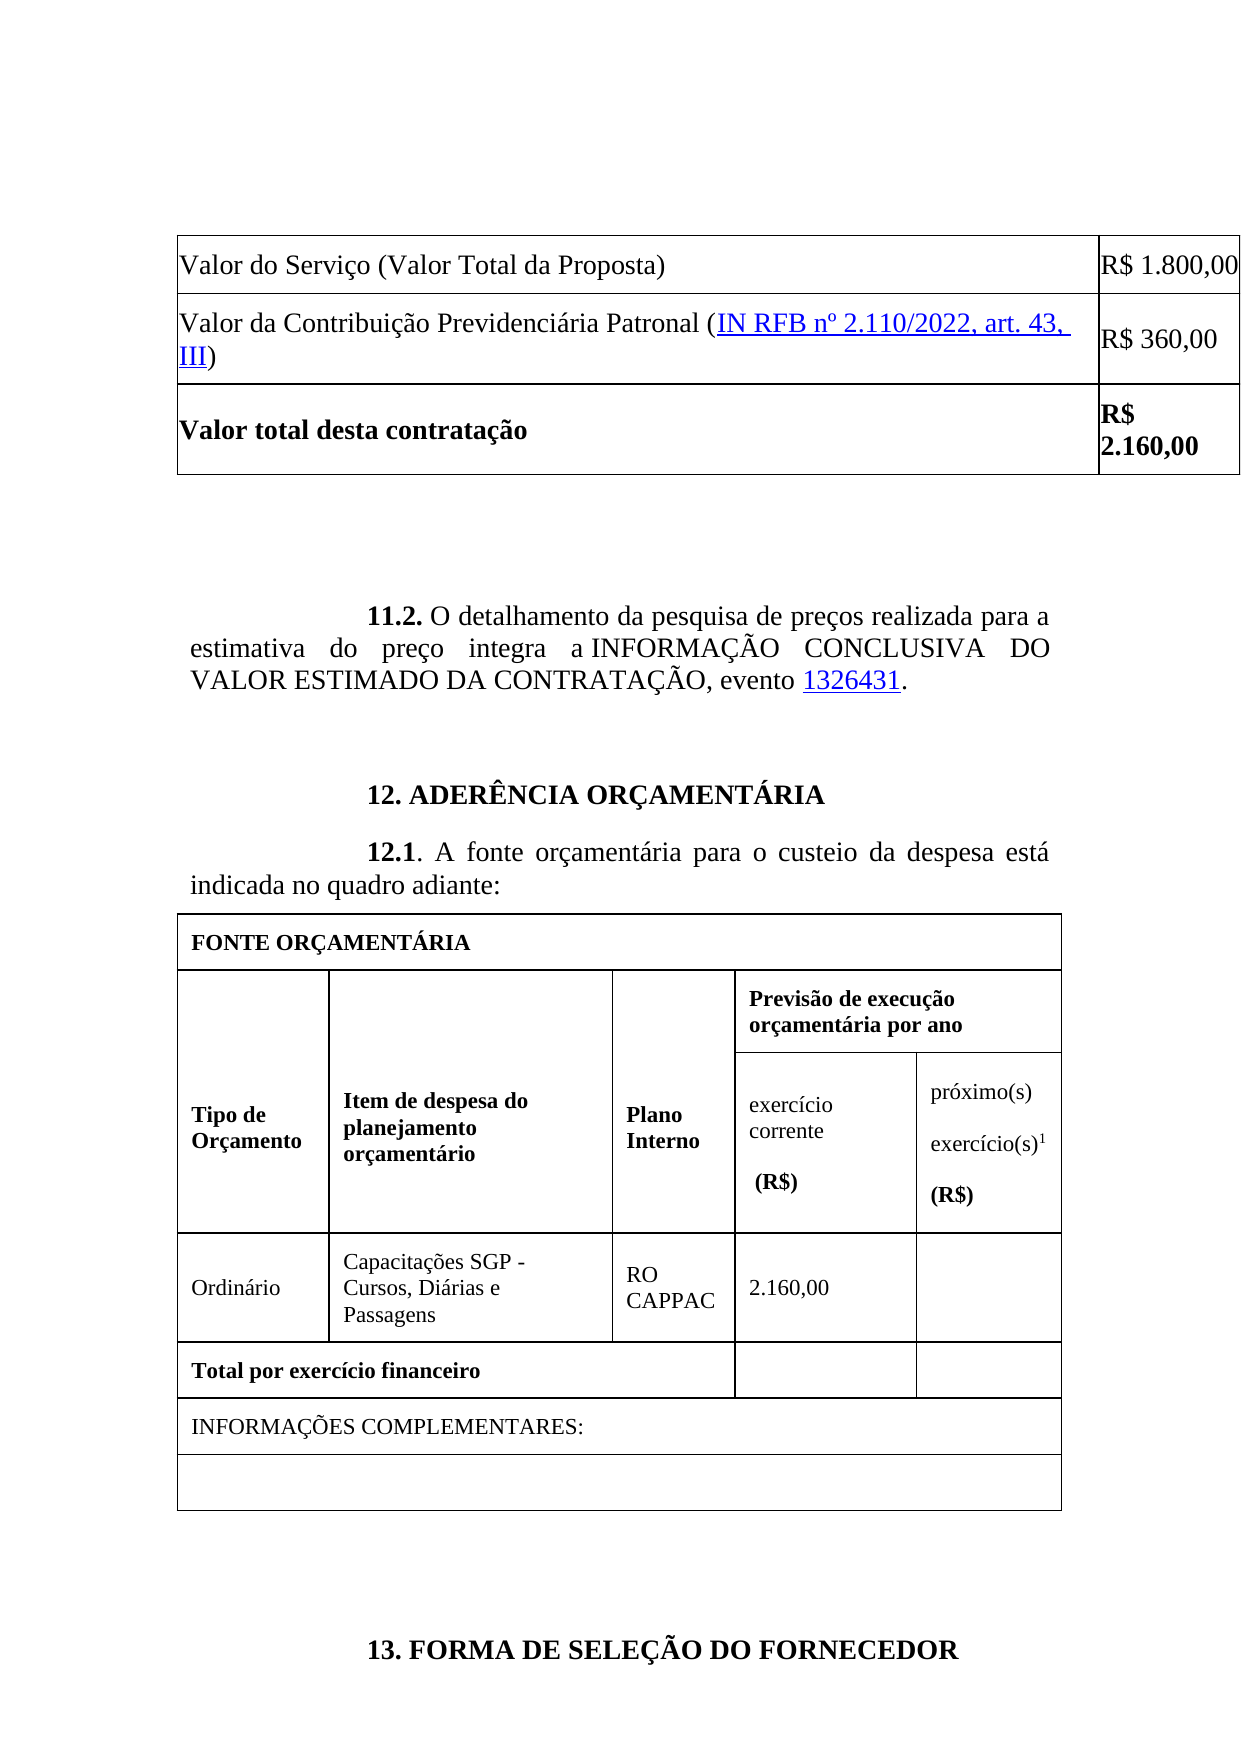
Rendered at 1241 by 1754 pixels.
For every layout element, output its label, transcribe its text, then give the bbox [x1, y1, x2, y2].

table_cell Ordinário [178, 1234, 328, 1341]
table_cell R$ 1.800,00 [1100, 236, 1239, 293]
table_cell Plano Interno [613, 971, 734, 1232]
text 12. ADERÊNCIA ORÇAMENTÁRIA [190, 778, 1051, 811]
text 13. FORMA DE SELEÇÃO DO FORNECEDOR [190, 1633, 1051, 1665]
text 11.2. O detalhamento da pesquisa de preços realizada para a estimativa do preço integra a INFORMAÇÃO CONCLUSIVA DO VALOR ESTIMADO DA CONTRATAÇÃO, evento 1326431. [190, 598, 1051, 696]
table_cell próximo(s) exercício(s)1 (R$) [917, 1053, 1061, 1232]
table_header FONTE ORÇAMENTÁRIA [178, 915, 1061, 969]
table_cell [917, 1343, 1061, 1397]
table_cell Previsão de execução orçamentária por ano [736, 971, 1061, 1052]
table_cell [917, 1234, 1061, 1341]
table_cell Valor do Serviço (Valor Total da Proposta) [178, 236, 1098, 293]
table_cell exercício corrente (R$) [736, 1053, 916, 1232]
text 12.1. A fonte orçamentária para o custeio da despesa está indicada no quadro adiante: [190, 836, 1051, 900]
table_cell Valor da Contribuição Previdenciária Patronal (IN RFB nº 2.110/2022, art. 43, III) [178, 294, 1098, 383]
table_cell R$ 360,00 [1100, 294, 1239, 383]
table_cell Total por exercício financeiro [178, 1343, 734, 1397]
table_cell Item de despesa do planejamento orçamentário [330, 971, 612, 1232]
table_cell R$ 2.160,00 [1100, 385, 1239, 474]
table_cell Valor total desta contratação [178, 385, 1098, 474]
table_cell Capacitações SGP - Cursos, Diárias e Passagens [330, 1234, 612, 1341]
table_cell 2.160,00 [736, 1234, 916, 1341]
table_cell INFORMAÇÕES COMPLEMENTARES: [178, 1399, 1061, 1453]
table_cell [736, 1343, 916, 1397]
table_cell [178, 1455, 1061, 1510]
table_cell RO CAPPAC [613, 1234, 734, 1341]
table_cell Tipo de Orçamento [178, 971, 328, 1232]
